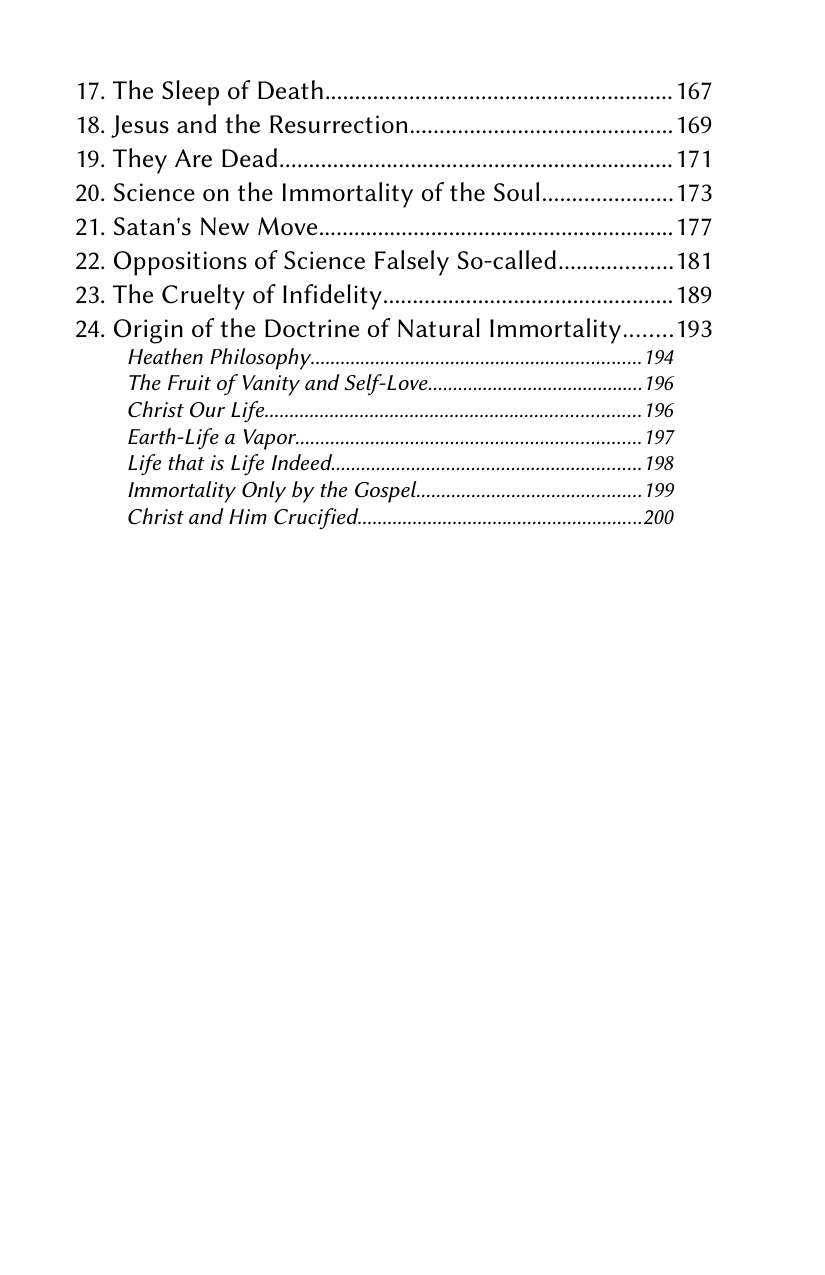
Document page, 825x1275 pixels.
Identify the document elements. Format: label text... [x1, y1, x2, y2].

list The Sleep of Death 167 [112, 75, 712, 106]
list Jesus and the Resurrection 169 [112, 109, 712, 140]
list Science on the Immortality of the Soul 173 [112, 177, 712, 208]
list Satan's New Move 177 [112, 211, 712, 242]
text Life that is Life Indeed 198 [126, 450, 675, 476]
list Origin of the Doctrine of Natural Immortality 193 [112, 313, 712, 344]
list Oppositions of Science Falsely So-called 181 [112, 245, 712, 276]
text Earth-Life a Vapor 197 [126, 424, 675, 450]
text Christ Our Life 196 [126, 397, 675, 423]
list They Are Dead 171 [112, 143, 712, 174]
text The Fruit of Vanity and Self-Love 196 [126, 370, 675, 396]
list The Cruelty of Infidelity 189 [112, 279, 712, 310]
text Immortality Only by the Gospel 199 [126, 477, 675, 503]
text Heathen Philosophy 194 [126, 344, 675, 370]
text Christ and Him Crucified 200 [126, 504, 675, 530]
